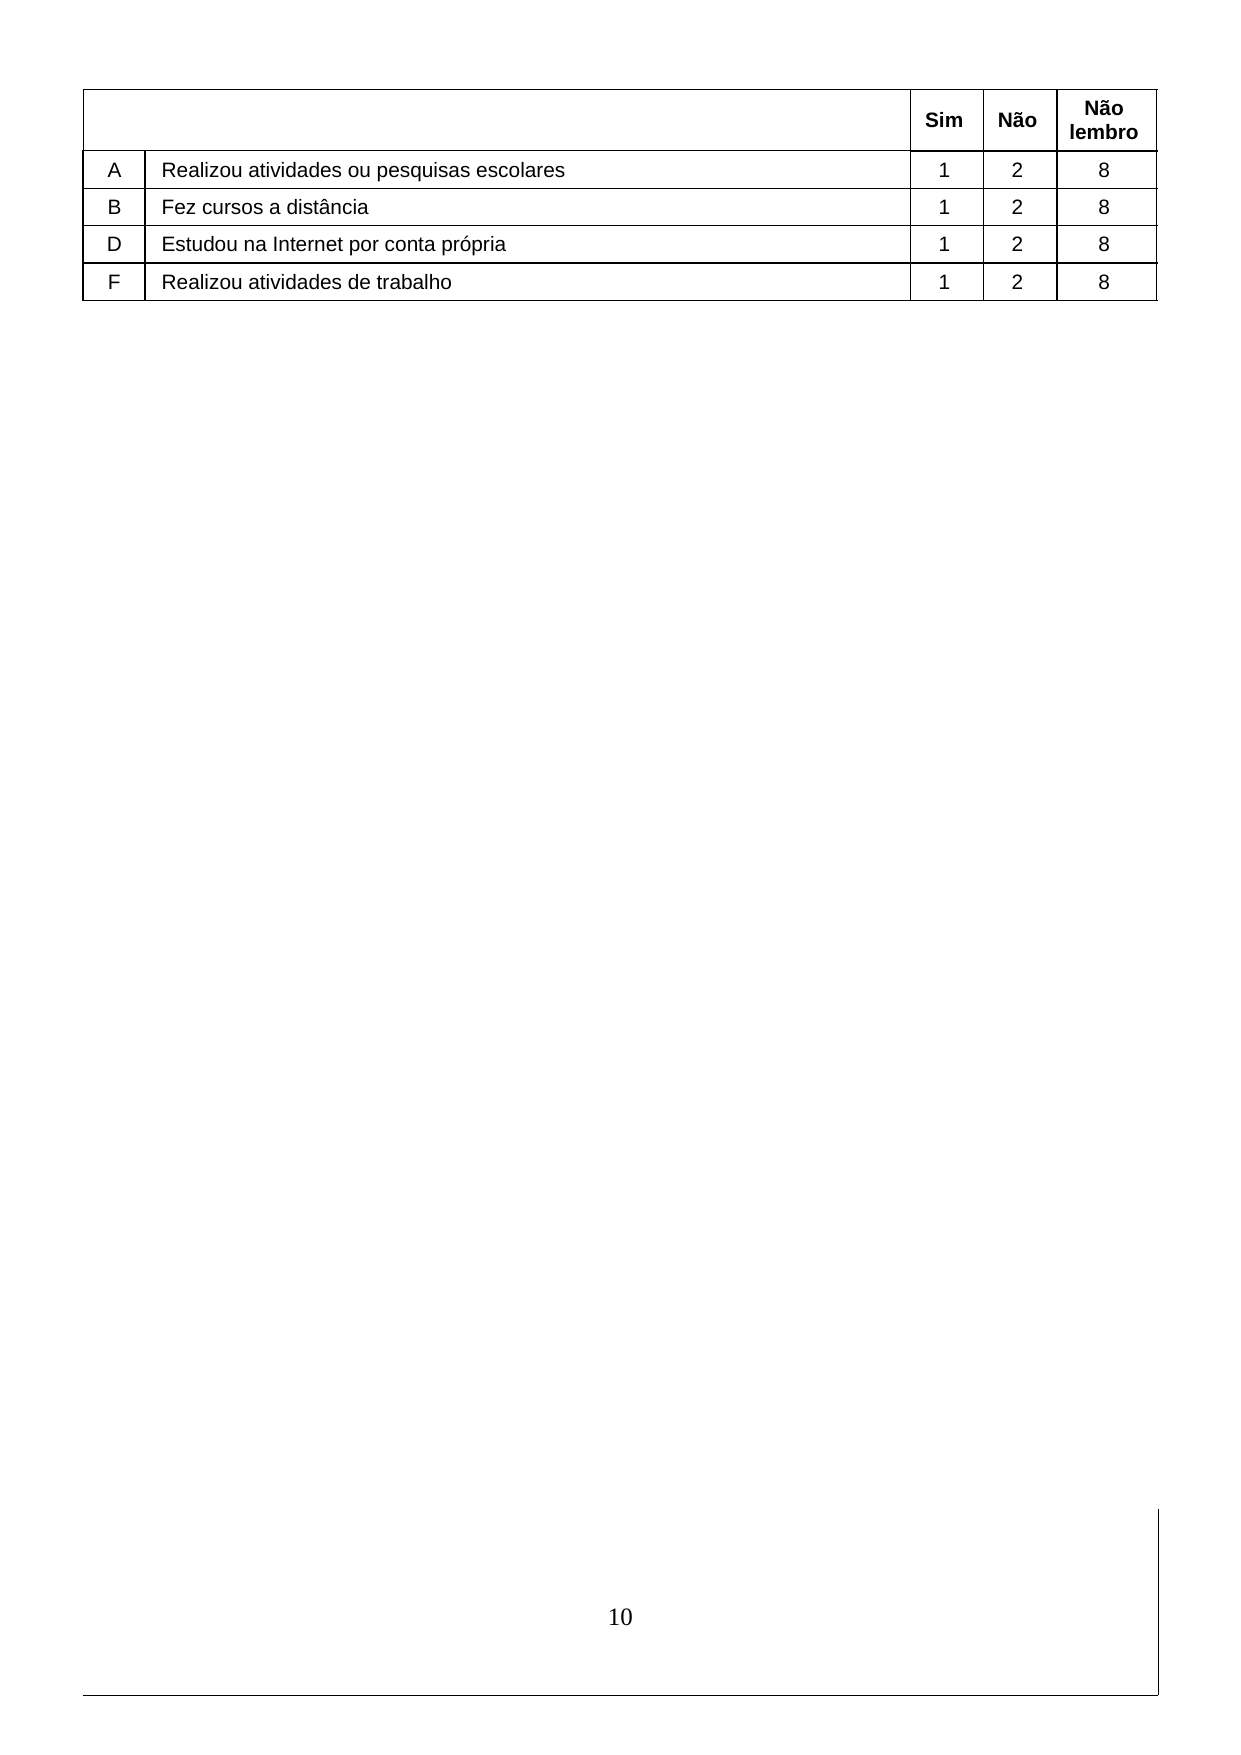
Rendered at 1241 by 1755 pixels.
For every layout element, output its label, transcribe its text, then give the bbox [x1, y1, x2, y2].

table_header Não lembro [1058, 90, 1156, 150]
table_cell 2 [984, 226, 1056, 262]
table_cell Fez cursos a distância [146, 189, 910, 225]
table_cell 1 [911, 226, 983, 262]
table_cell 2 [984, 264, 1056, 299]
table_cell Realizou atividades ou pesquisas escolares [146, 151, 910, 187]
table_cell Realizou atividades de trabalho [146, 264, 910, 299]
table_cell F [84, 264, 144, 299]
table_cell 1 [911, 189, 983, 225]
table_cell 1 [911, 264, 983, 299]
table_header Não [984, 90, 1056, 150]
table_cell 2 [984, 152, 1056, 187]
table_cell 8 [1058, 264, 1156, 299]
table_cell 8 [1058, 226, 1156, 262]
table_cell Estudou na Internet por conta própria [146, 226, 910, 262]
table_cell 8 [1058, 152, 1156, 187]
table_header [84, 90, 910, 150]
table_cell 1 [911, 152, 983, 187]
table_cell D [84, 226, 144, 262]
table_cell 8 [1058, 189, 1156, 225]
table_cell 2 [984, 189, 1056, 225]
table_header Sim [911, 90, 983, 150]
table_cell A [84, 151, 144, 187]
table_cell B [84, 189, 144, 225]
